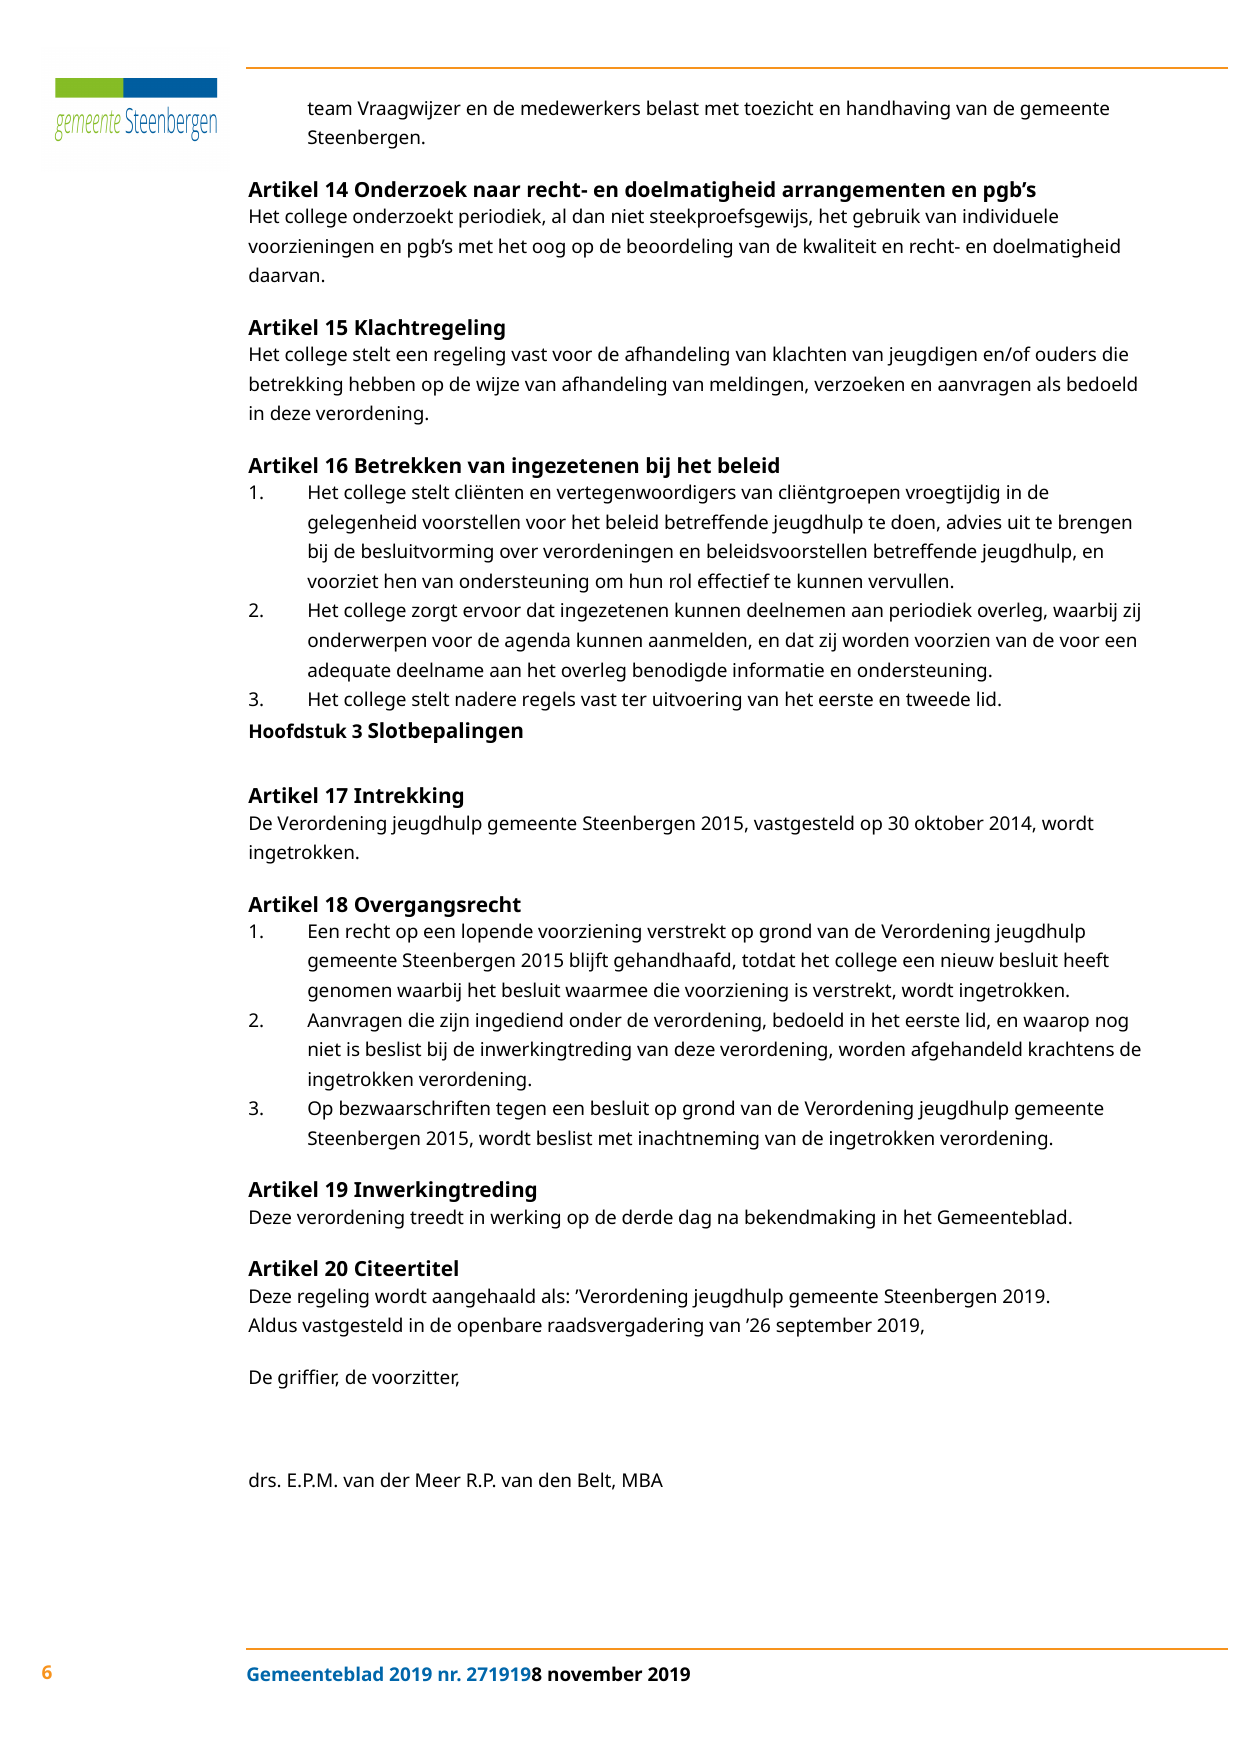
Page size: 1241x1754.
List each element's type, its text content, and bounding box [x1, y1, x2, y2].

list Het college stelt nadere regels vast ter uitvoering van het eerste en tweede lid. [248, 686, 1152, 712]
text Het college onderzoekt periodiek, al dan niet steekproefsgewijs, het gebruik van individuele voorzieningen en pgb’s met het oog op de beoordeling van de kwaliteit en recht- en doelmatigheid daarvan. [248, 203, 1152, 288]
list team Vraagwijzer en de medewerkers belast met toezicht en handhaving van de gemeente Steenbergen. [248, 95, 1152, 150]
text Artikel 17 Intrekking [248, 781, 1152, 810]
list Het college stelt cliënten en vertegenwoordigers van cliëntgroepen vroegtijdig in de gelegenheid voorstellen voor het beleid betreffende jeugdhulp te doen, advies uit te brengen bij de besluitvorming over verordeningen en beleidsvoorstellen betreffende jeugdhulp, en voorziet hen van ondersteuning om hun rol effectief te kunnen vervullen. [248, 479, 1152, 594]
list Aanvragen die zijn ingediend onder de verordening, bedoeld in het eerste lid, en waarop nog niet is beslist bij de inwerkingtreding van deze verordening, worden afgehandeld krachtens de ingetrokken verordening. [248, 1007, 1152, 1092]
text Artikel 15 Klachtregeling [248, 313, 1152, 341]
text Aldus vastgesteld in de openbare raadsvergadering van ’26 september 2019, [248, 1312, 1152, 1338]
text Artikel 18 Overgangsrecht [248, 890, 1152, 918]
text drs. E.P.M. van der Meer R.P. van den Belt, MBA [248, 1467, 1152, 1493]
text Deze verordening treedt in werking op de derde dag na bekendmaking in het Gemeenteblad. [248, 1204, 1152, 1230]
text Hoofdstuk 3 Slotbepalingen [248, 716, 1152, 744]
text Artikel 16 Betrekken van ingezetenen bij het beleid [248, 451, 1152, 479]
text De Verordening jeugdhulp gemeente Steenbergen 2015, vastgesteld op 30 oktober 2014, wordt ingetrokken. [248, 810, 1152, 865]
list Het college zorgt ervoor dat ingezetenen kunnen deelnemen aan periodiek overleg, waarbij zij onderwerpen voor de agenda kunnen aanmelden, en dat zij worden voorzien van de voor een adequate deelname aan het overleg benodigde informatie en ondersteuning. [248, 598, 1152, 682]
text Deze regeling wordt aangehaald als: ’Verordening jeugdhulp gemeente Steenbergen 2019. [248, 1283, 1152, 1309]
picture [41, 47, 231, 172]
text Het college stelt een regeling vast voor de afhandeling van klachten van jeugdigen en/of ouders die betrekking hebben op de wijze van afhandeling van meldingen, verzoeken en aanvragen als bedoeld in deze verordening. [248, 341, 1152, 426]
text Artikel 19 Inwerkingtreding [248, 1176, 1152, 1204]
text De griffier, de voorzitter, [248, 1364, 1152, 1390]
list Op bezwaarschriften tegen een besluit op grond van de Verordening jeugdhulp gemeente Steenbergen 2015, wordt beslist met inachtneming van de ingetrokken verordening. [248, 1096, 1152, 1151]
text Artikel 14 Onderzoek naar recht- en doelmatigheid arrangementen en pgb’s [248, 175, 1152, 203]
list Een recht op een lopende voorziening verstrekt op grond van de Verordening jeugdhulp gemeente Steenbergen 2015 blijft gehandhaafd, totdat het college een nieuw besluit heeft genomen waarbij het besluit waarmee die voorziening is verstrekt, wordt ingetrokken. [248, 918, 1152, 1003]
text Artikel 20 Citeertitel [248, 1254, 1152, 1283]
